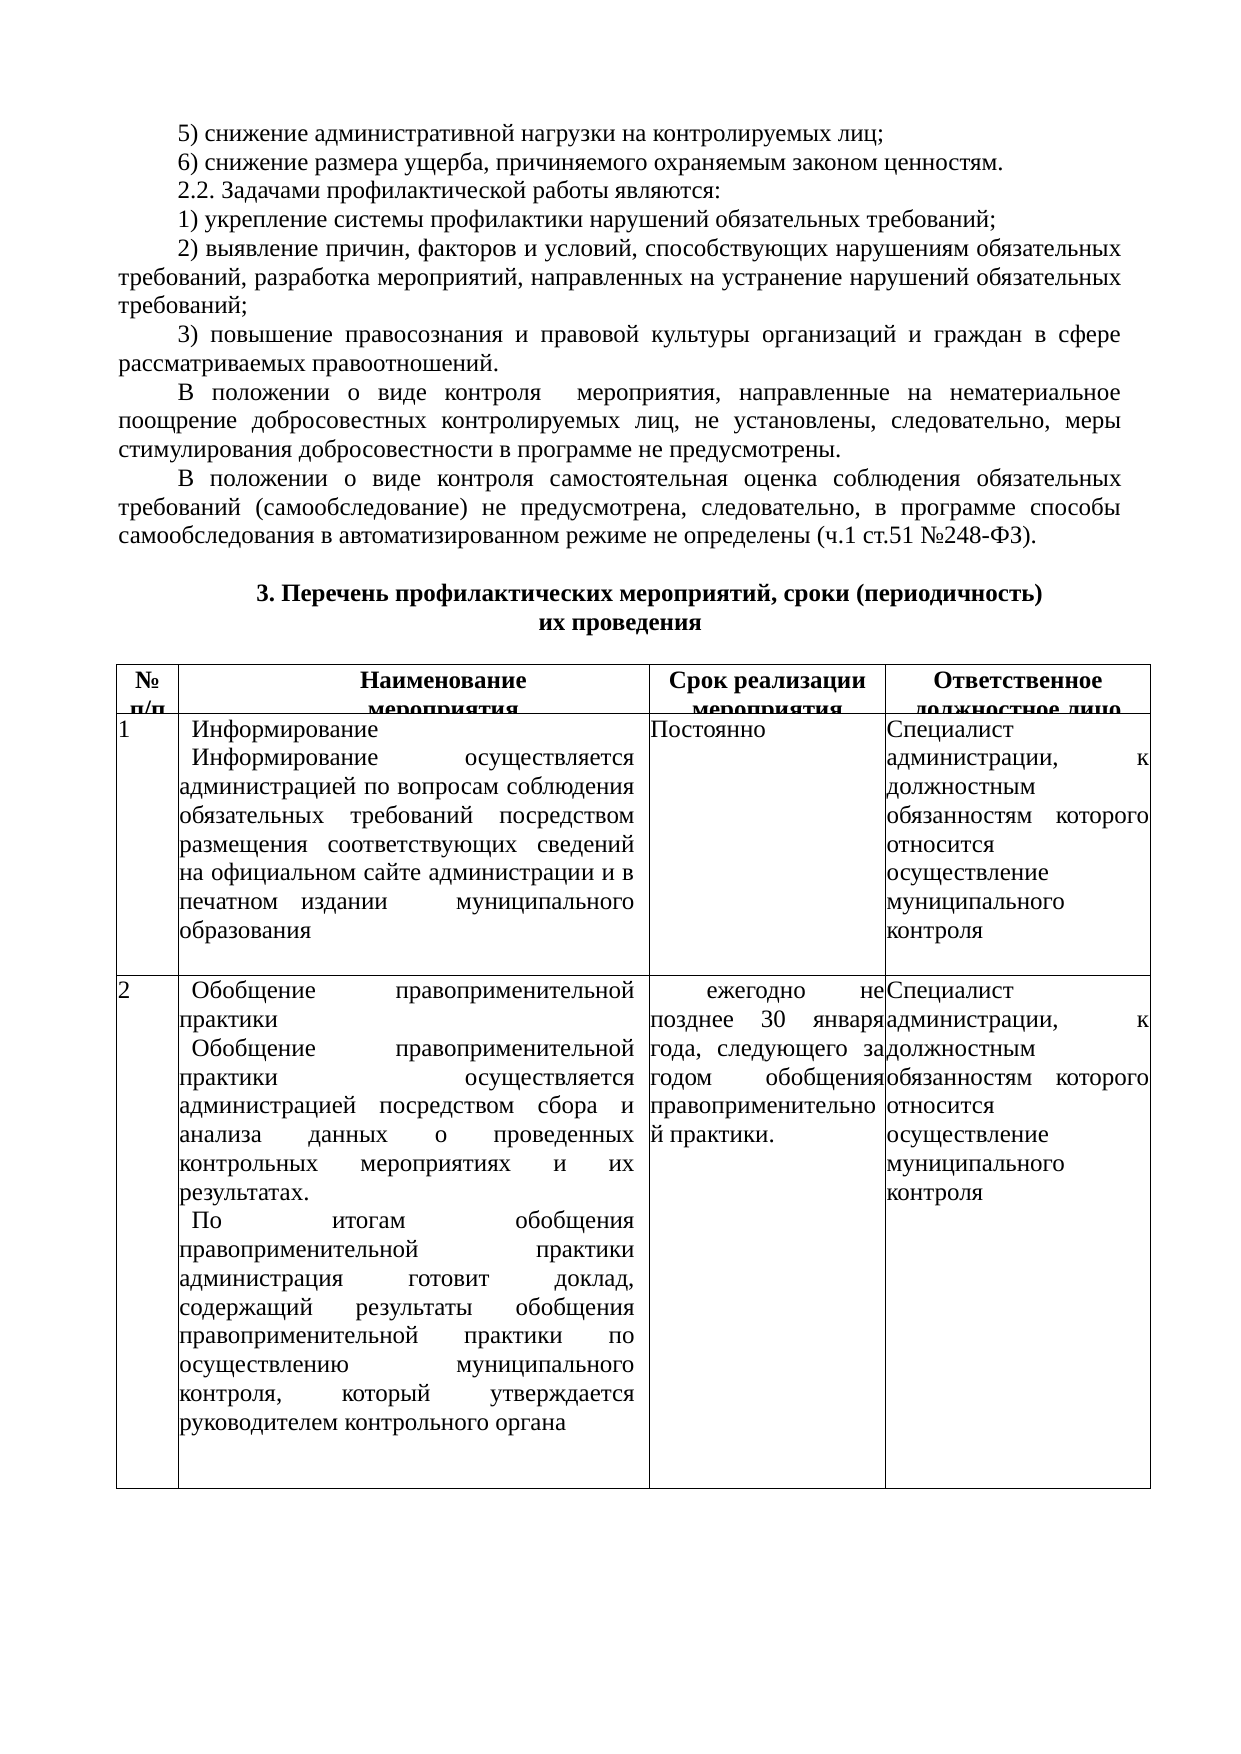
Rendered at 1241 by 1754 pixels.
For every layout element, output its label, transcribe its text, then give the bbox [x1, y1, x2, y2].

text 6) снижение размера ущерба, причиняемого охраняемым законом ценностям. [118, 147, 1122, 176]
table_cell Постоянно [650, 714, 885, 974]
text 1) укрепление системы профилактики нарушений обязательных требований; [118, 204, 1122, 233]
text 3) повышение правосознания и правовой культуры организаций и граждан в сфере рассматриваемых правоотношений. [118, 319, 1122, 377]
table_cell 1 [117, 714, 178, 974]
table_cell Специалист администрации, к должностным обязанностям которого относится осуществление муниципального контроля [886, 976, 1150, 1487]
table_cell Обобщение правоприменительной практики Обобщение правоприменительной практики осуществляется администрацией посредством сбора и анализа данных о проведенных контрольных мероприятиях и их результатах. По итогам обобщения правоприменительной практики администрация готовит доклад, содержащий результаты обобщения правоприменительной практики по осуществлению муниципального контроля, который утверждается руководителем контрольного органа [179, 976, 649, 1487]
text 5) снижение административной нагрузки на контролируемых лиц; [118, 118, 1122, 147]
table_header Ответственное должностное лицо [886, 665, 1150, 713]
table_cell Специалист администрации, к должностным обязанностям которого относится осуществление муниципального контроля [886, 714, 1150, 974]
table_cell ежегодно не позднее 30 января года, следующего за годом обобщения правоприменительной практики. [650, 976, 885, 1487]
table_header № п/п [117, 665, 178, 713]
table_cell 2 [117, 976, 178, 1487]
table_header Срок реализации мероприятия [650, 665, 885, 713]
table_cell Информирование Информирование осуществляется администрацией по вопросам соблюдения обязательных требований посредством размещения соответствующих сведений на официальном сайте администрации и в печатном издании муниципального образования [179, 714, 649, 974]
table_header Наименование мероприятия [179, 665, 649, 713]
text 2.2. Задачами профилактической работы являются: [118, 176, 1122, 204]
text В положении о виде контроля самостоятельная оценка соблюдения обязательных требований (самообследование) не предусмотрена, следовательно, в программе способы самообследования в автоматизированном режиме не определены (ч.1 ст.51 №248-ФЗ). [118, 463, 1122, 549]
text В положении о виде контроля мероприятия, направленные на нематериальное поощрение добросовестных контролируемых лиц, не установлены, следовательно, меры стимулирования добросовестности в программе не предусмотрены. [118, 377, 1122, 463]
text 2) выявление причин, факторов и условий, способствующих нарушениям обязательных требований, разработка мероприятий, направленных на устранение нарушений обязательных требований; [118, 233, 1122, 319]
text 3. Перечень профилактических мероприятий, сроки (периодичность) их проведения [118, 578, 1122, 636]
